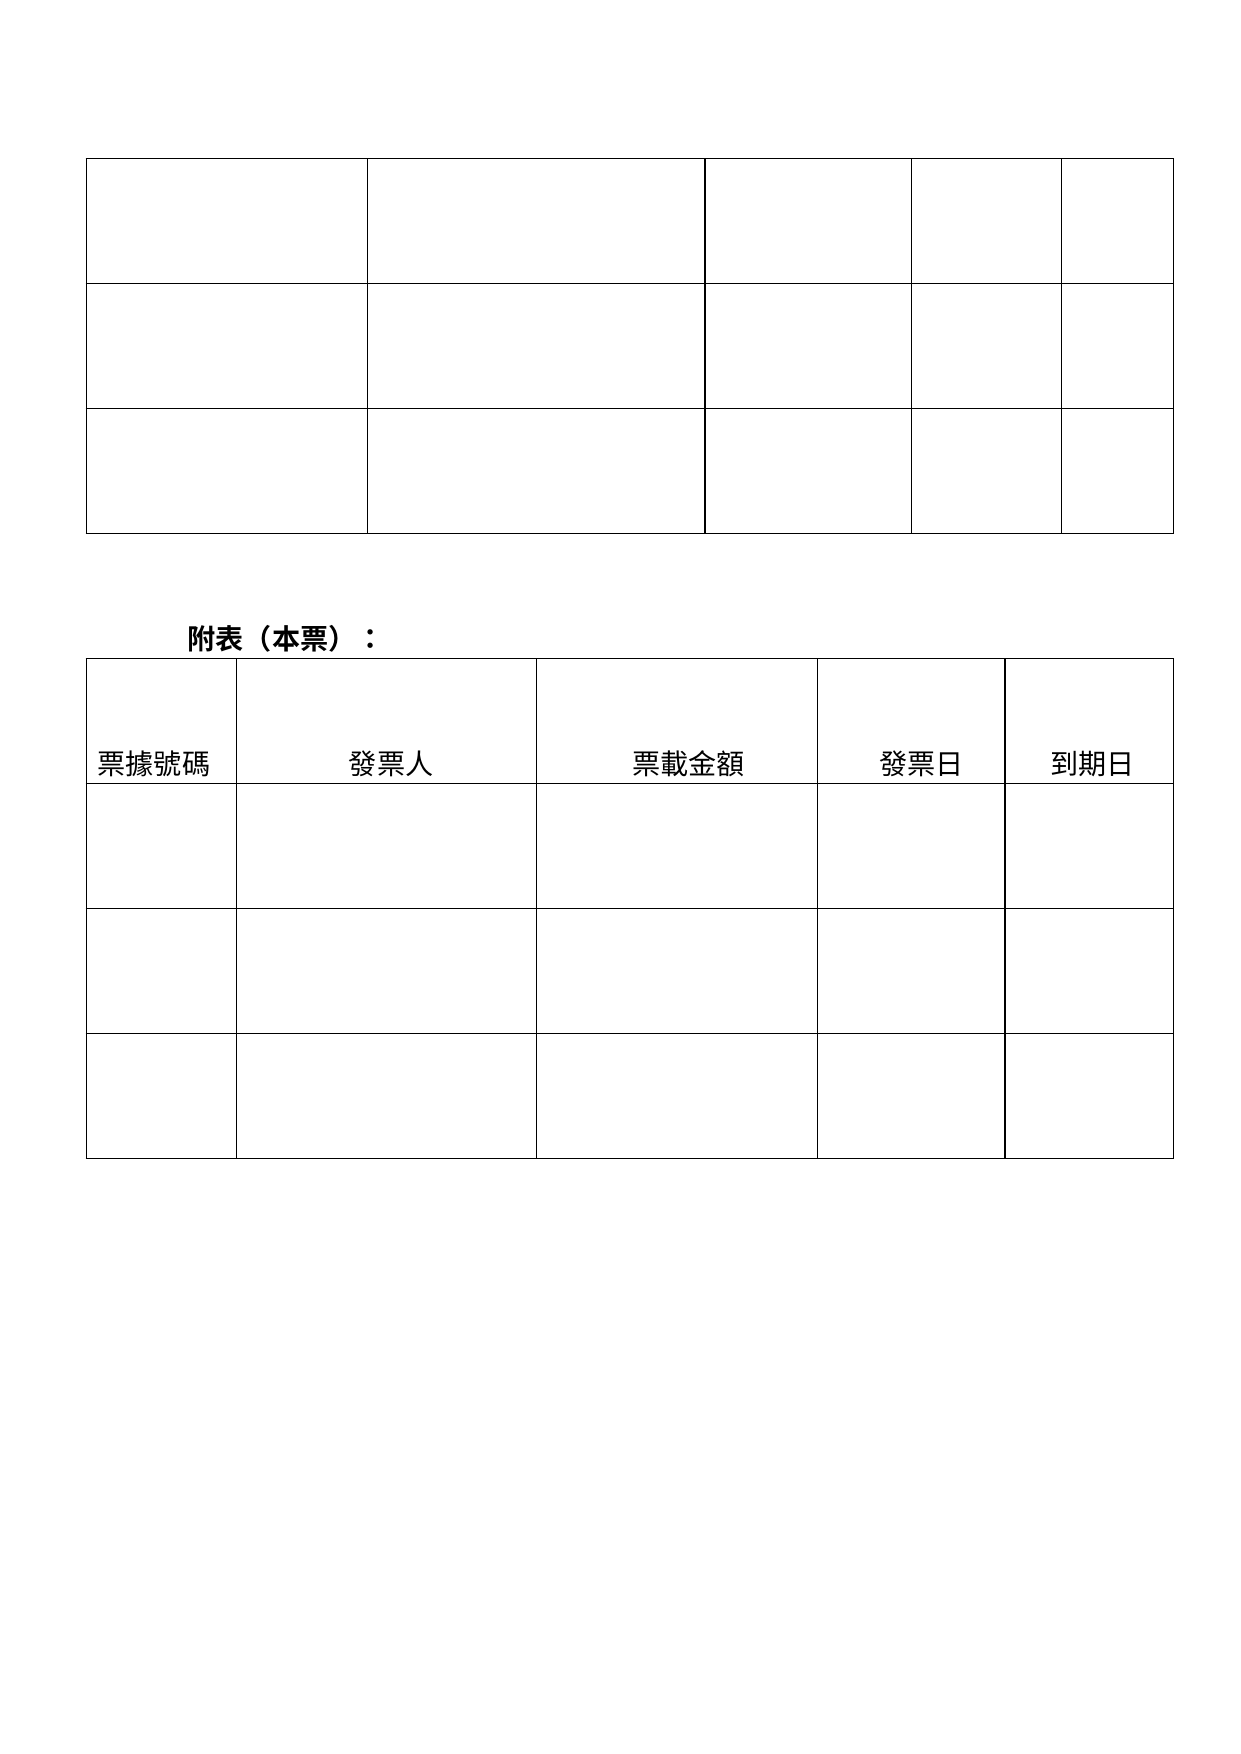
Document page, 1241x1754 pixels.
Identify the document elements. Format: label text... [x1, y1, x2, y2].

table_cell [818, 909, 1004, 1033]
table_header 票載金額 [537, 659, 817, 783]
table_cell [87, 909, 236, 1033]
table_cell [537, 784, 817, 908]
text 附表（本票）： [187, 596, 1053, 658]
table_cell [1006, 1034, 1173, 1158]
table_cell [237, 909, 536, 1033]
table_cell [237, 1034, 536, 1158]
table_cell [368, 409, 704, 533]
table_cell [1006, 909, 1173, 1033]
table_cell [1062, 159, 1173, 283]
table_header 發票日 [818, 659, 1004, 783]
table_cell [87, 784, 236, 908]
table_cell [87, 1034, 236, 1158]
table_cell [237, 784, 536, 908]
table_cell [706, 159, 911, 283]
table_cell [1006, 784, 1173, 908]
table_cell [818, 1034, 1004, 1158]
table_header 發票人 [237, 659, 536, 783]
table_cell [706, 284, 911, 408]
table_cell [1062, 284, 1173, 408]
table_cell [912, 284, 1061, 408]
table_cell [368, 159, 704, 283]
table_cell [87, 159, 367, 283]
table_cell [537, 1034, 817, 1158]
table_cell [1062, 409, 1173, 533]
table_cell [912, 409, 1061, 533]
table_cell [87, 284, 367, 408]
table_cell [818, 784, 1004, 908]
table_header 到期日 [1006, 659, 1173, 783]
table_cell [368, 284, 704, 408]
table_cell [706, 409, 911, 533]
table_cell [537, 909, 817, 1033]
table_header 票據號碼 [87, 659, 236, 783]
table_cell [912, 159, 1061, 283]
table_cell [87, 409, 367, 533]
